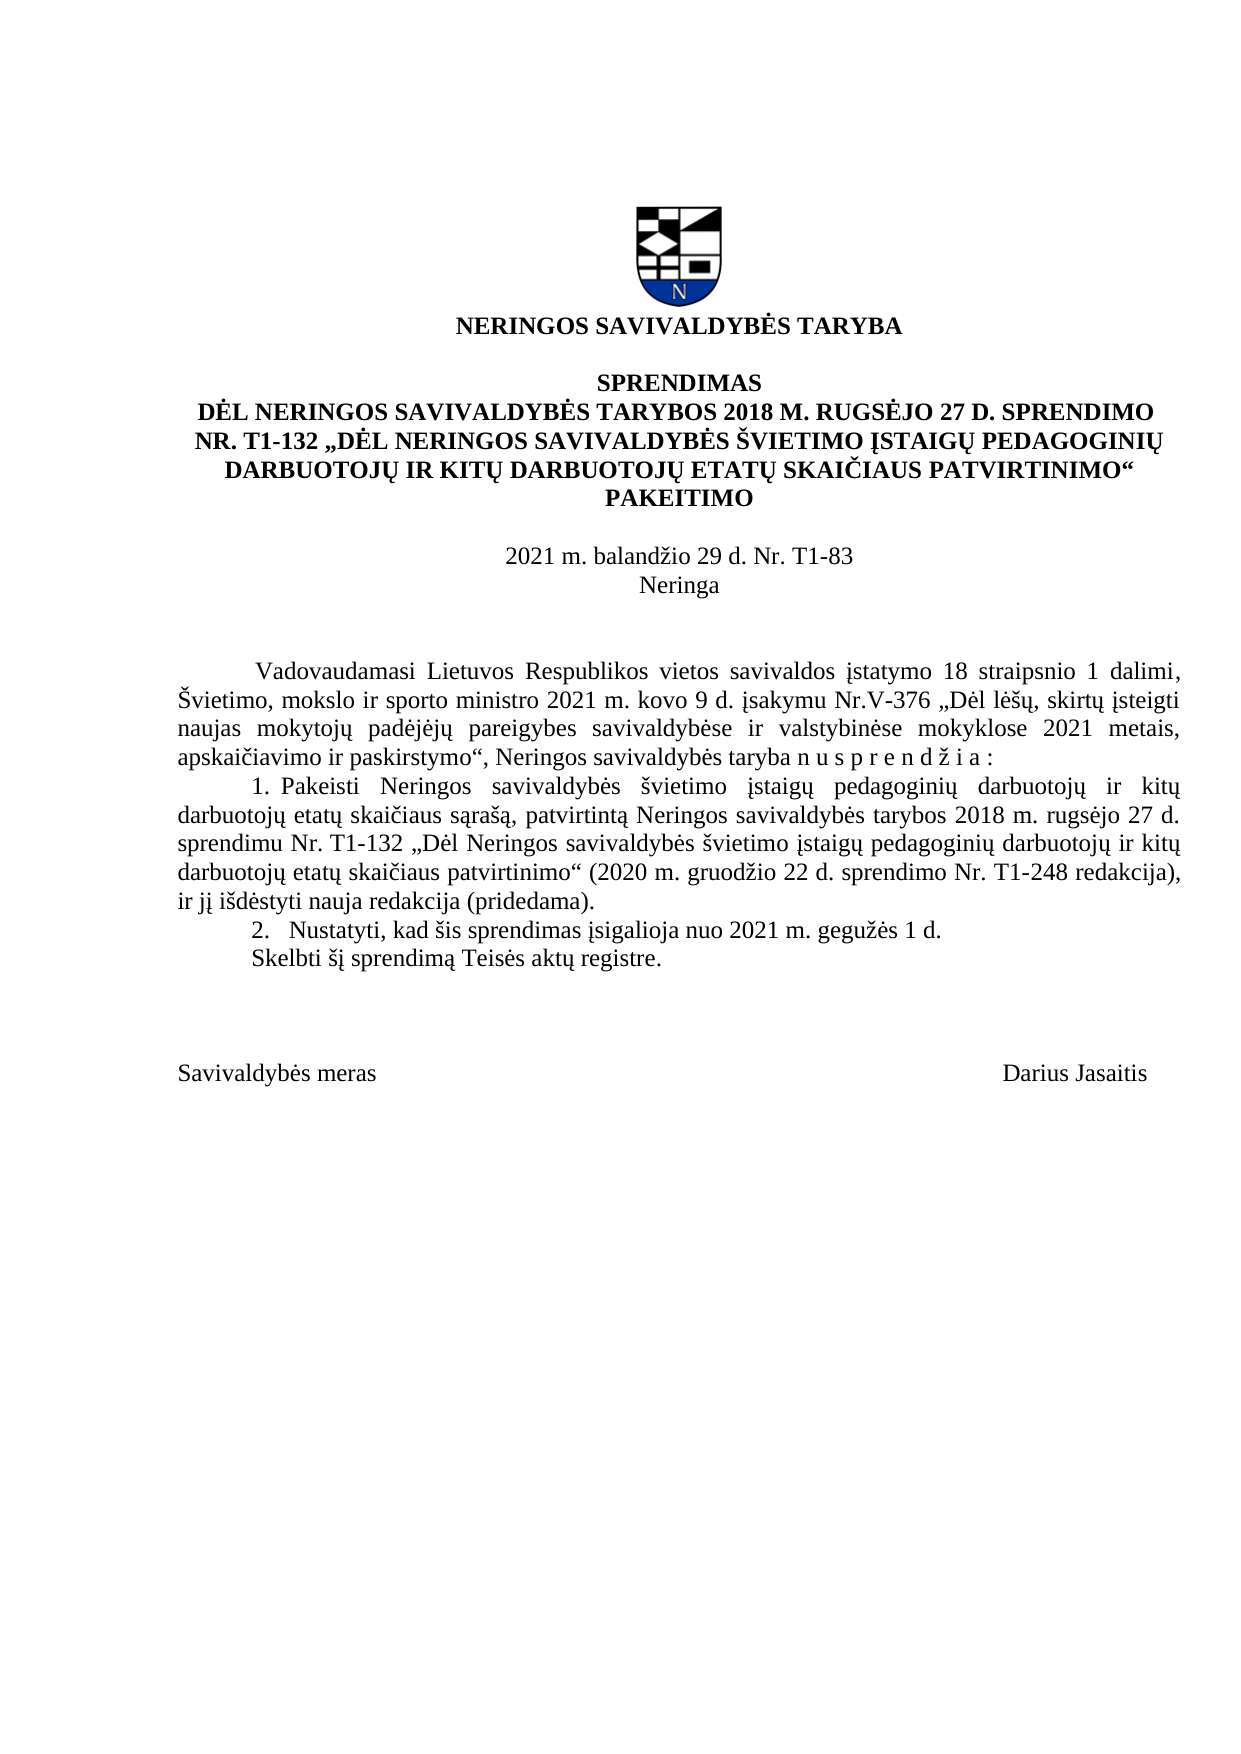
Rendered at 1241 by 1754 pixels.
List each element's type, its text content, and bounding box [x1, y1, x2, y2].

text Skelbti šį sprendimą Teisės aktų registre. [177, 943, 1181, 972]
text NR. T1-132 „DĖL NERINGOS SAVIVALDYBĖS ŠVIETIMO ĮSTAIGŲ PEDAGOGINIŲ DARBUOTOJŲ IR KITŲ DARBUOTOJŲ ETATŲ SKAIČIAUS PATVIRTINIMO“ PAKEITIMO [177, 426, 1181, 512]
text SPRENDIMAS [177, 368, 1181, 397]
text Neringos savivaldybės taryba [177, 311, 1181, 340]
text Neringa [177, 570, 1181, 598]
text 2021 m. balandžio 29 d. Nr. T1-83 [177, 541, 1181, 570]
text Vadovaudamasi Lietuvos Respublikos vietos savivaldos įstatymo 18 straipsnio 1 dalimi, Švietimo, mokslo ir sporto ministro 2021 m. kovo 9 d. įsakymu Nr.V-376 „Dėl lėšų, skirtų įsteigti naujas mokytojų padėjėjų pareigybes savivaldybėse ir valstybinėse mokyklose 2021 metais, apskaičiavimo ir paskirstymo“, Neringos savivaldybės taryba nusprendžia: [177, 656, 1181, 771]
text Savivaldybės meras Darius Jasaitis [177, 1058, 1181, 1087]
text 2. Nustatyti, kad šis sprendimas įsigalioja nuo 2021 m. gegužės 1 d. [251, 915, 1181, 943]
text DĖL NERINGOS SAVIVALDYBĖS TARYBOS 2018 M. RUGSĖJO 27 D. SPRENDIMO [177, 397, 1181, 426]
text 1. Pakeisti Neringos savivaldybės švietimo įstaigų pedagoginių darbuotojų ir kitų darbuotojų etatų skaičiaus sąrašą, patvirtintą Neringos savivaldybės tarybos 2018 m. rugsėjo 27 d. sprendimu Nr. T1-132 „Dėl Neringos savivaldybės švietimo įstaigų pedagoginių darbuotojų ir kitų darbuotojų etatų skaičiaus patvirtinimo“ (2020 m. gruodžio 22 d. sprendimo Nr. T1-248 redakcija), ir jį išdėstyti nauja redakcija (pridedama). [177, 771, 1181, 915]
